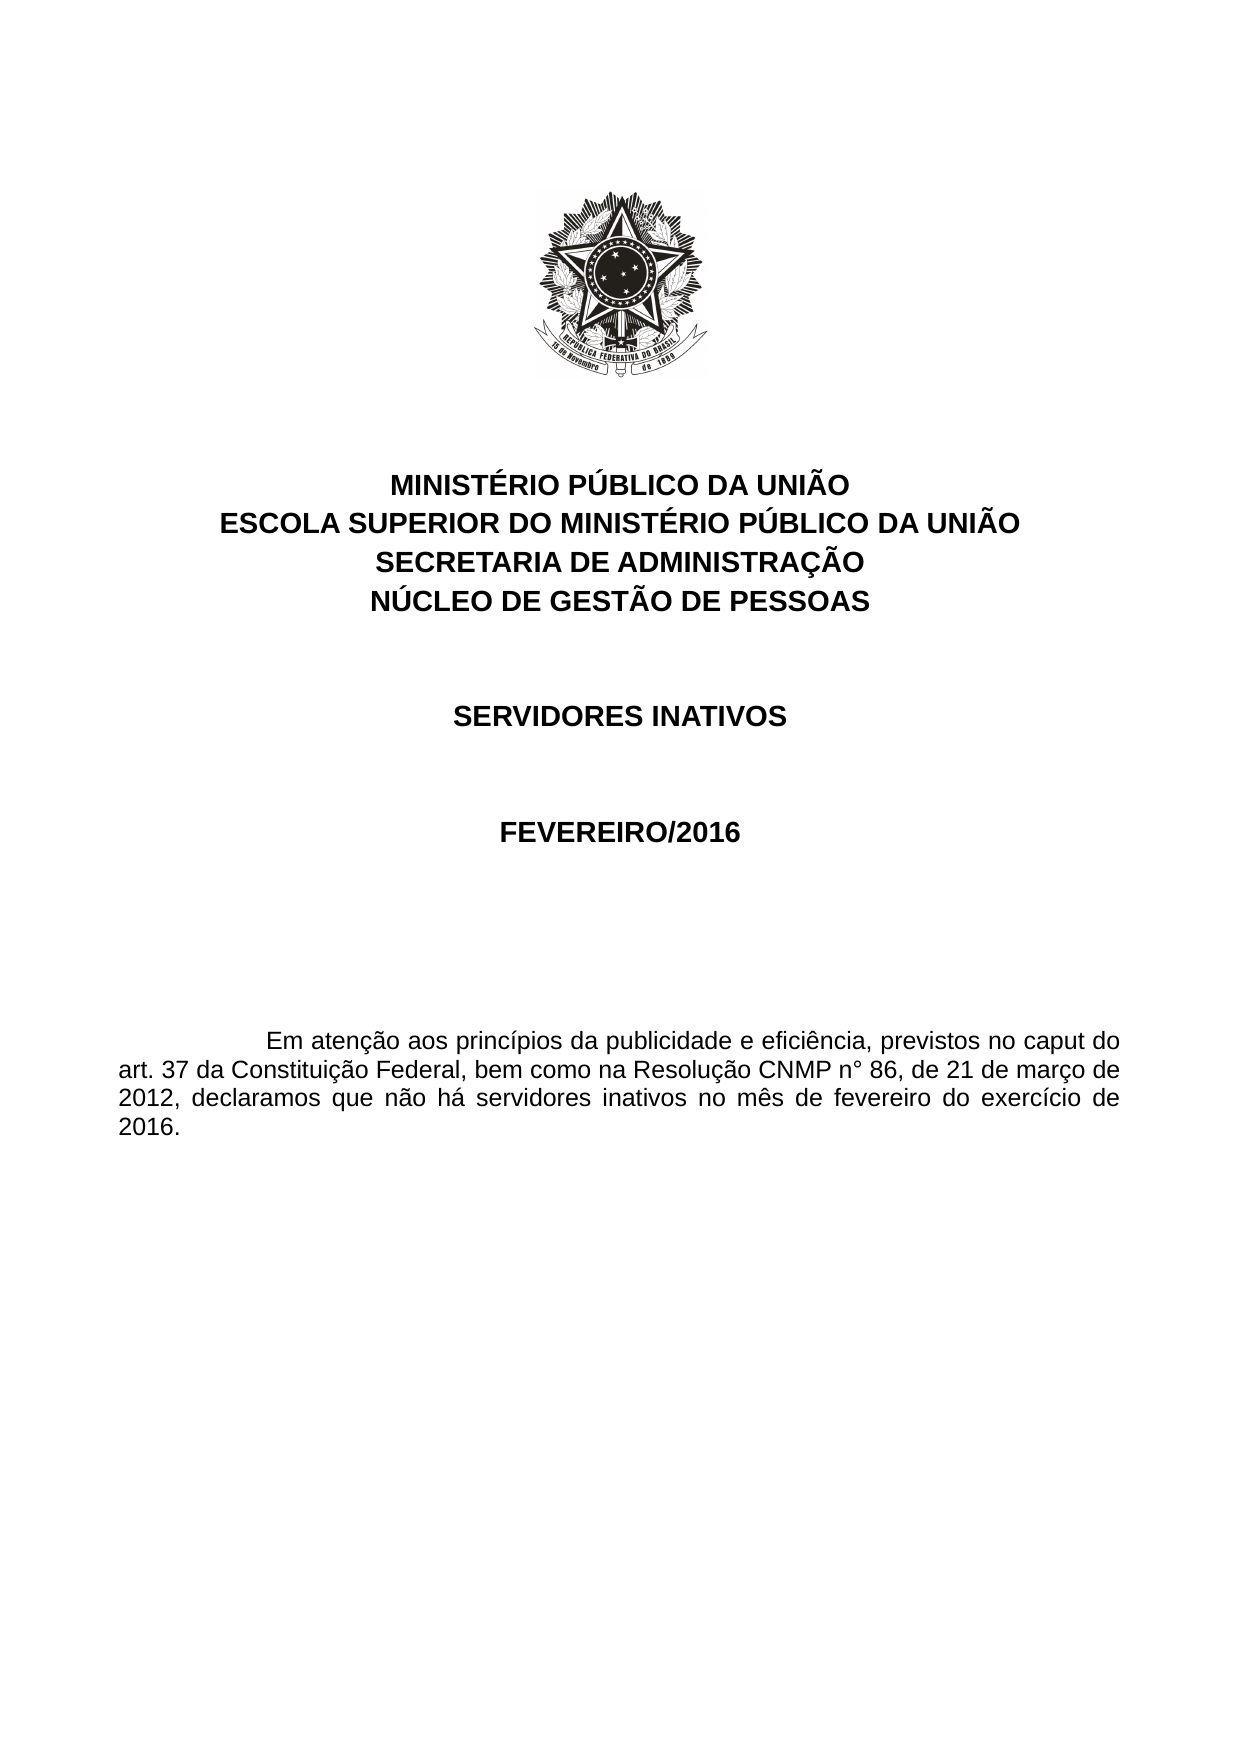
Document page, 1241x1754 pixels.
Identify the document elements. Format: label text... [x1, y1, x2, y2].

text ESCOLA SUPERIOR DO MINISTÉRIO PÚBLICO DA UNIÃO [118, 506, 1122, 540]
text SECRETARIA DE ADMINISTRAÇÃO [118, 545, 1122, 578]
text NÚCLEO DE GESTÃO DE PESSOAS [118, 583, 1122, 617]
text SERVIDORES INATIVOS [118, 699, 1122, 733]
picture [530, 190, 710, 379]
text FEVEREIRO/2016 [118, 815, 1122, 848]
text MINISTÉRIO PÚBLICO DA UNIÃO [118, 468, 1122, 501]
text Em atenção aos princípios da publicidade e eficiência, previstos no caput do art. 37 da Constituição Federal, bem como na Resolução CNMP n° 86, de 21 de março de 2012, declaramos que não há servidores inativos no mês de fevereiro do exercício de 2016. [118, 1026, 1122, 1141]
